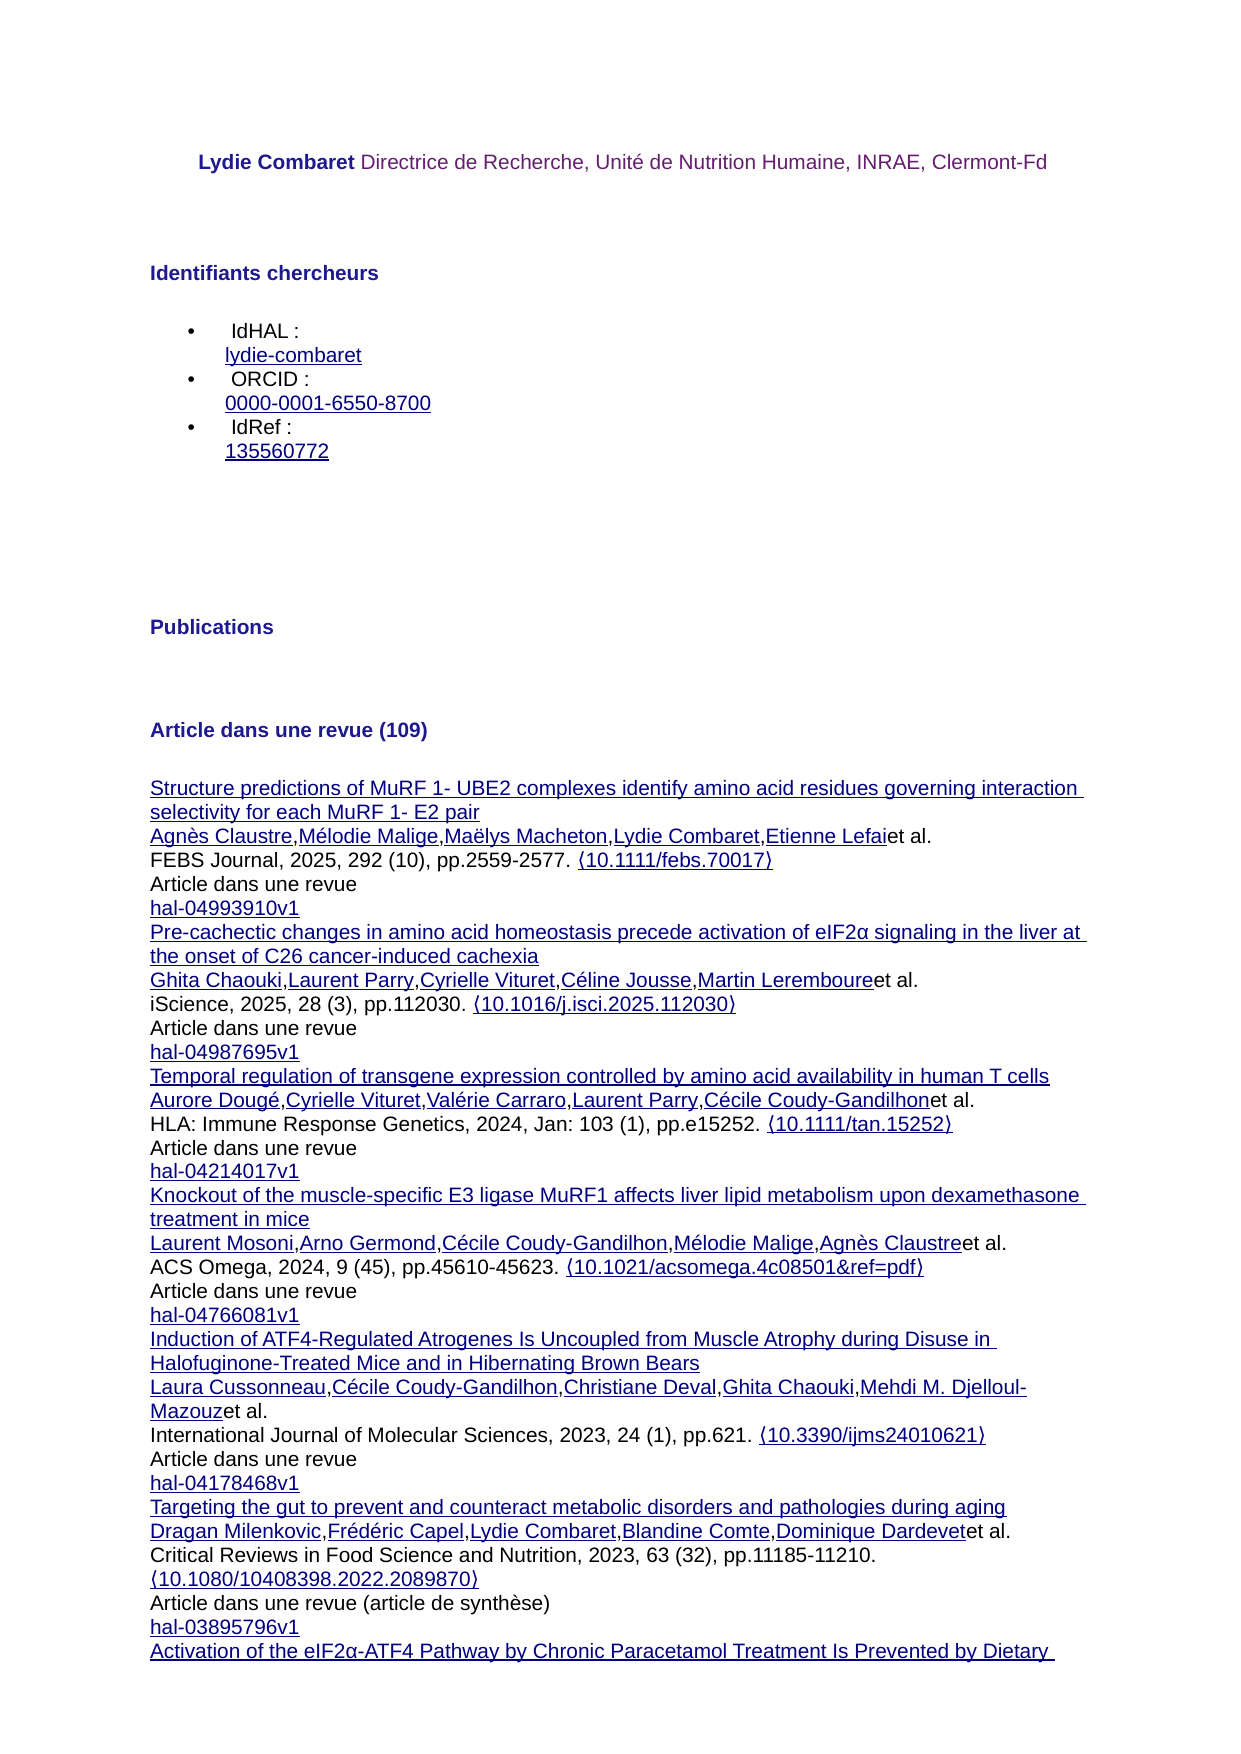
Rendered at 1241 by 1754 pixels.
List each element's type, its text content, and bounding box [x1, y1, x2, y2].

table_cell Pre-cachectic changes in amino acid homeostasis precede activation of eIF2α signaling in the liver at the onset of C26 cancer-induced cachexia Ghita Chaouki,Laurent Parry,Cyrielle Vituret,Céline Jousse,Martin Leremboureet al. iScience, 2025, 28 (3), pp.112030. ⟨10.1016/j.isci.2025.112030⟩ Article dans une revue hal-04987695v1 [150, 920, 1090, 1063]
subtitle Publications [150, 614, 1090, 638]
list IdHAL : [187, 319, 1090, 343]
list IdRef : [187, 414, 1090, 438]
list 135560772 [187, 438, 1090, 462]
list ORCID : [187, 367, 1090, 391]
table_cell Induction of ATF4-Regulated Atrogenes Is Uncoupled from Muscle Atrophy during Disuse in Halofuginone-Treated Mice and in Hibernating Brown Bears Laura Cussonneau,Cécile Coudy-Gandilhon,Christiane Deval,Ghita Chaouki,Mehdi M. Djelloul-Mazouzet al. International Journal of Molecular Sciences, 2023, 24 (1), pp.621. ⟨10.3390/ijms24010621⟩ Article dans une revue hal-04178468v1 [150, 1327, 1090, 1495]
table_cell Activation of the eIF2α-ATF4 Pathway by Chronic Paracetamol Treatment Is Prevented by Dietary [150, 1639, 1090, 1662]
table_cell Targeting the gut to prevent and counteract metabolic disorders and pathologies during aging Dragan Milenkovic,Frédéric Capel,Lydie Combaret,Blandine Comte,Dominique Dardevetet al. Critical Reviews in Food Science and Nutrition, 2023, 63 (32), pp.11185-11210. ⟨10.1080/10408398.2022.2089870⟩ Article dans une revue (article de synthèse) hal-03895796v1 [150, 1495, 1090, 1638]
table_cell Temporal regulation of transgene expression controlled by amino acid availability in human T cells Aurore Dougé,Cyrielle Vituret,Valérie Carraro,Laurent Parry,Cécile Coudy-Gandilhonet al. HLA: Immune Response Genetics, 2024, Jan: 103 (1), pp.e15252. ⟨10.1111/tan.15252⟩ Article dans une revue hal-04214017v1 [150, 1064, 1090, 1183]
list 0000-0001-6550-8700 [187, 391, 1090, 414]
subtitle Identifiants chercheurs [150, 260, 1090, 284]
subtitle Lydie Combaret Directrice de Recherche, Unité de Nutrition Humaine, INRAE, Clermont-Fd [150, 150, 1090, 174]
subtitle Article dans une revue (109) [150, 718, 1090, 742]
table_cell Knockout of the muscle-specific E3 ligase MuRF1 affects liver lipid metabolism upon dexamethasone treatment in mice Laurent Mosoni,Arno Germond,Cécile Coudy-Gandilhon,Mélodie Malige,Agnès Claustreet al. ACS Omega, 2024, 9 (45), pp.45610-45623. ⟨10.1021/acsomega.4c08501&ref=pdf⟩ Article dans une revue hal-04766081v1 [150, 1183, 1090, 1327]
table_header Structure predictions of MuRF 1‐ UBE2 complexes identify amino acid residues governing interaction selectivity for each MuRF 1‐ E2 pair Agnès Claustre,Mélodie Malige,Maëlys Macheton,Lydie Combaret,Etienne Lefaiet al. FEBS Journal, 2025, 292 (10), pp.2559-2577. ⟨10.1111/febs.70017⟩ Article dans une revue hal-04993910v1 [150, 776, 1090, 920]
list lydie-combaret [187, 343, 1090, 367]
